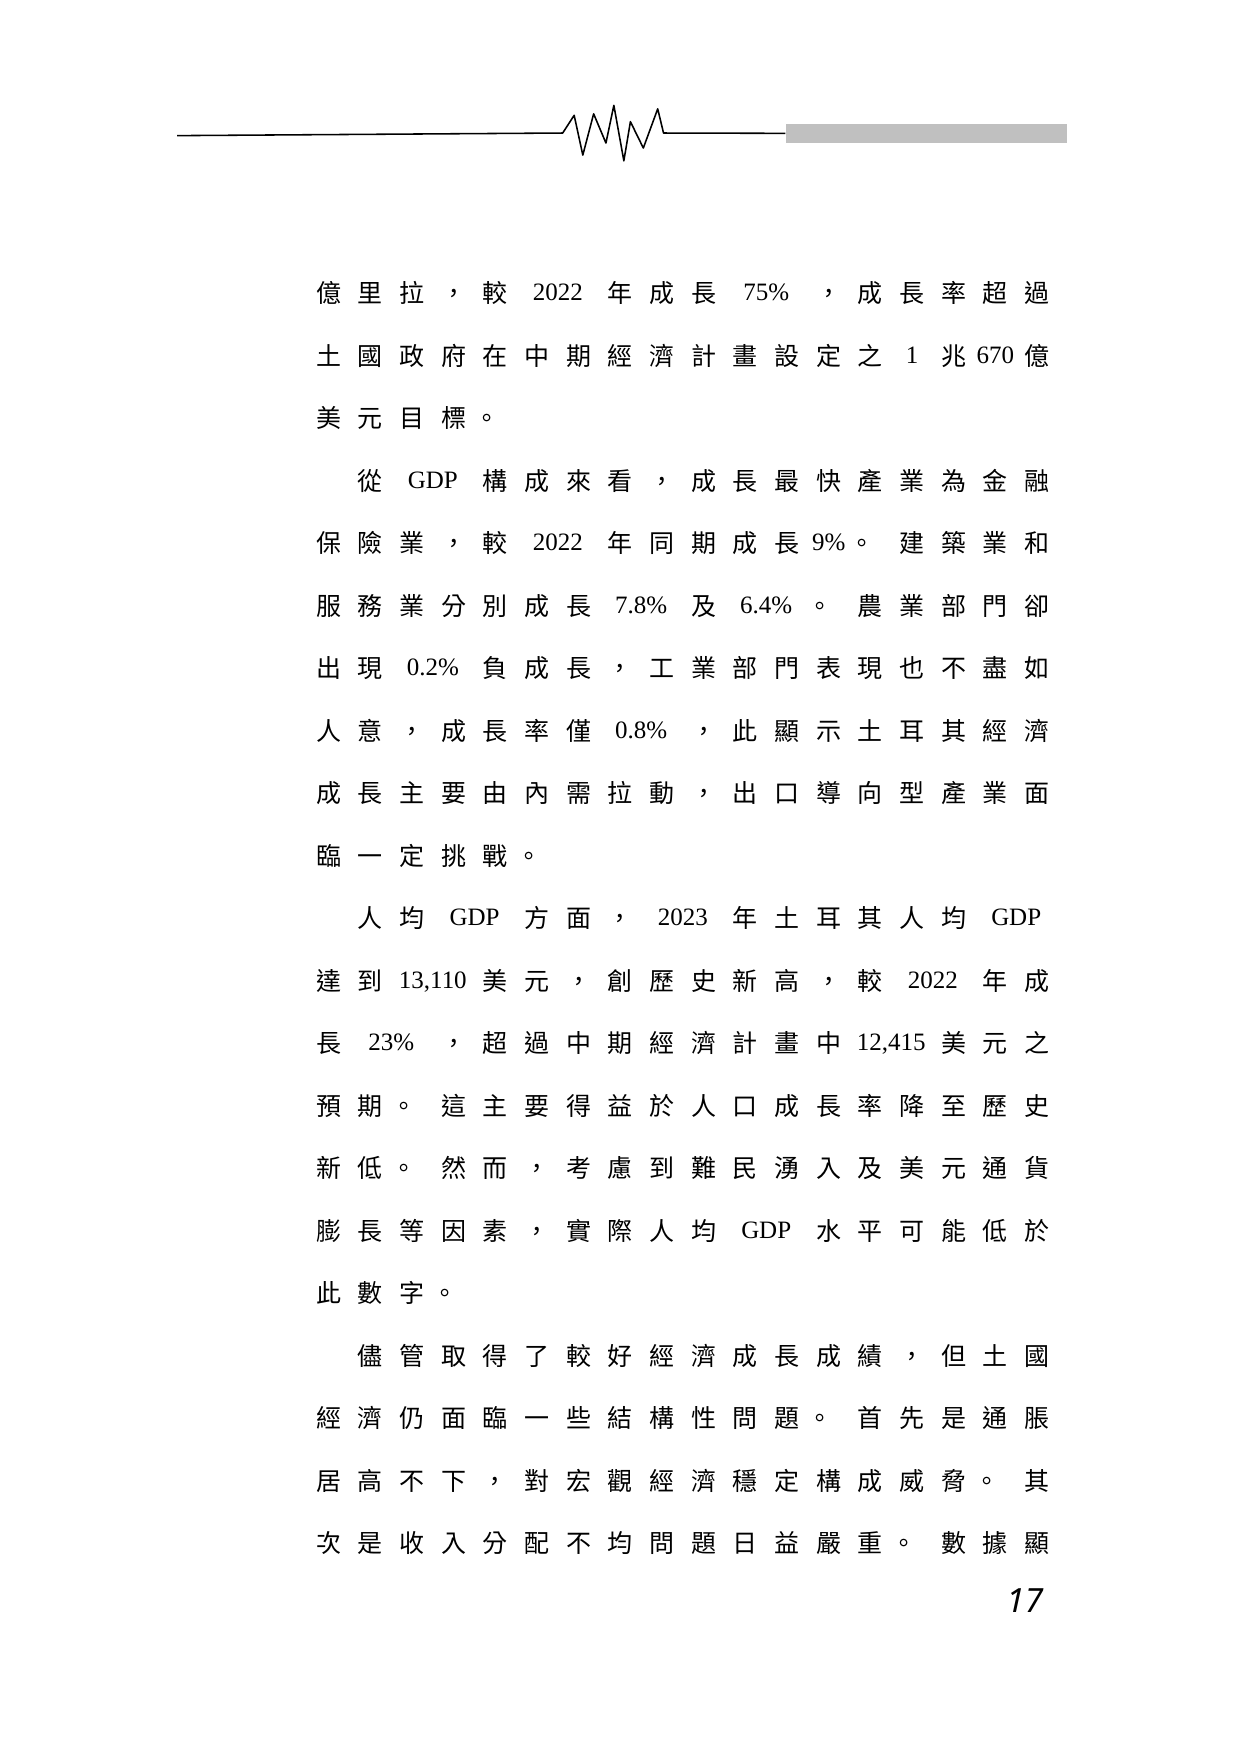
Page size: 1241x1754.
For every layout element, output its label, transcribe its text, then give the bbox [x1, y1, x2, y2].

text 儘管取得了較好經濟成長成績，但土國經濟仍面臨一些結構性問題。首先是通脹居高不下，對宏觀經濟穩定構成威脅。其次是收入分配不均問題日益嚴重。數據顯 [281, 1313, 1058, 1563]
text 億里拉，較2022年成長75%，成長率超過土國政府在中期經濟計畫設定之1兆670億美元目標。 [281, 250, 1058, 438]
text 從GDP構成來看，成長最快產業為金融保險業，較2022年同期成長9%。建築業和服務業分別成長7.8%及6.4%。農業部門卻出現0.2%負成長，工業部門表現也不盡如人意，成長率僅0.8%，此顯示土耳其經濟成長主要由內需拉動，出口導向型產業面臨一定挑戰。 [281, 438, 1058, 875]
text 人均GDP方面，2023年土耳其人均GDP達到13,110美元，創歷史新高，較2022年成長23%，超過中期經濟計畫中12,415美元之預期。這主要得益於人口成長率降至歷史新低。然而，考慮到難民湧入及美元通貨膨長等因素，實際人均GDP水平可能低於此數字。 [281, 875, 1058, 1313]
